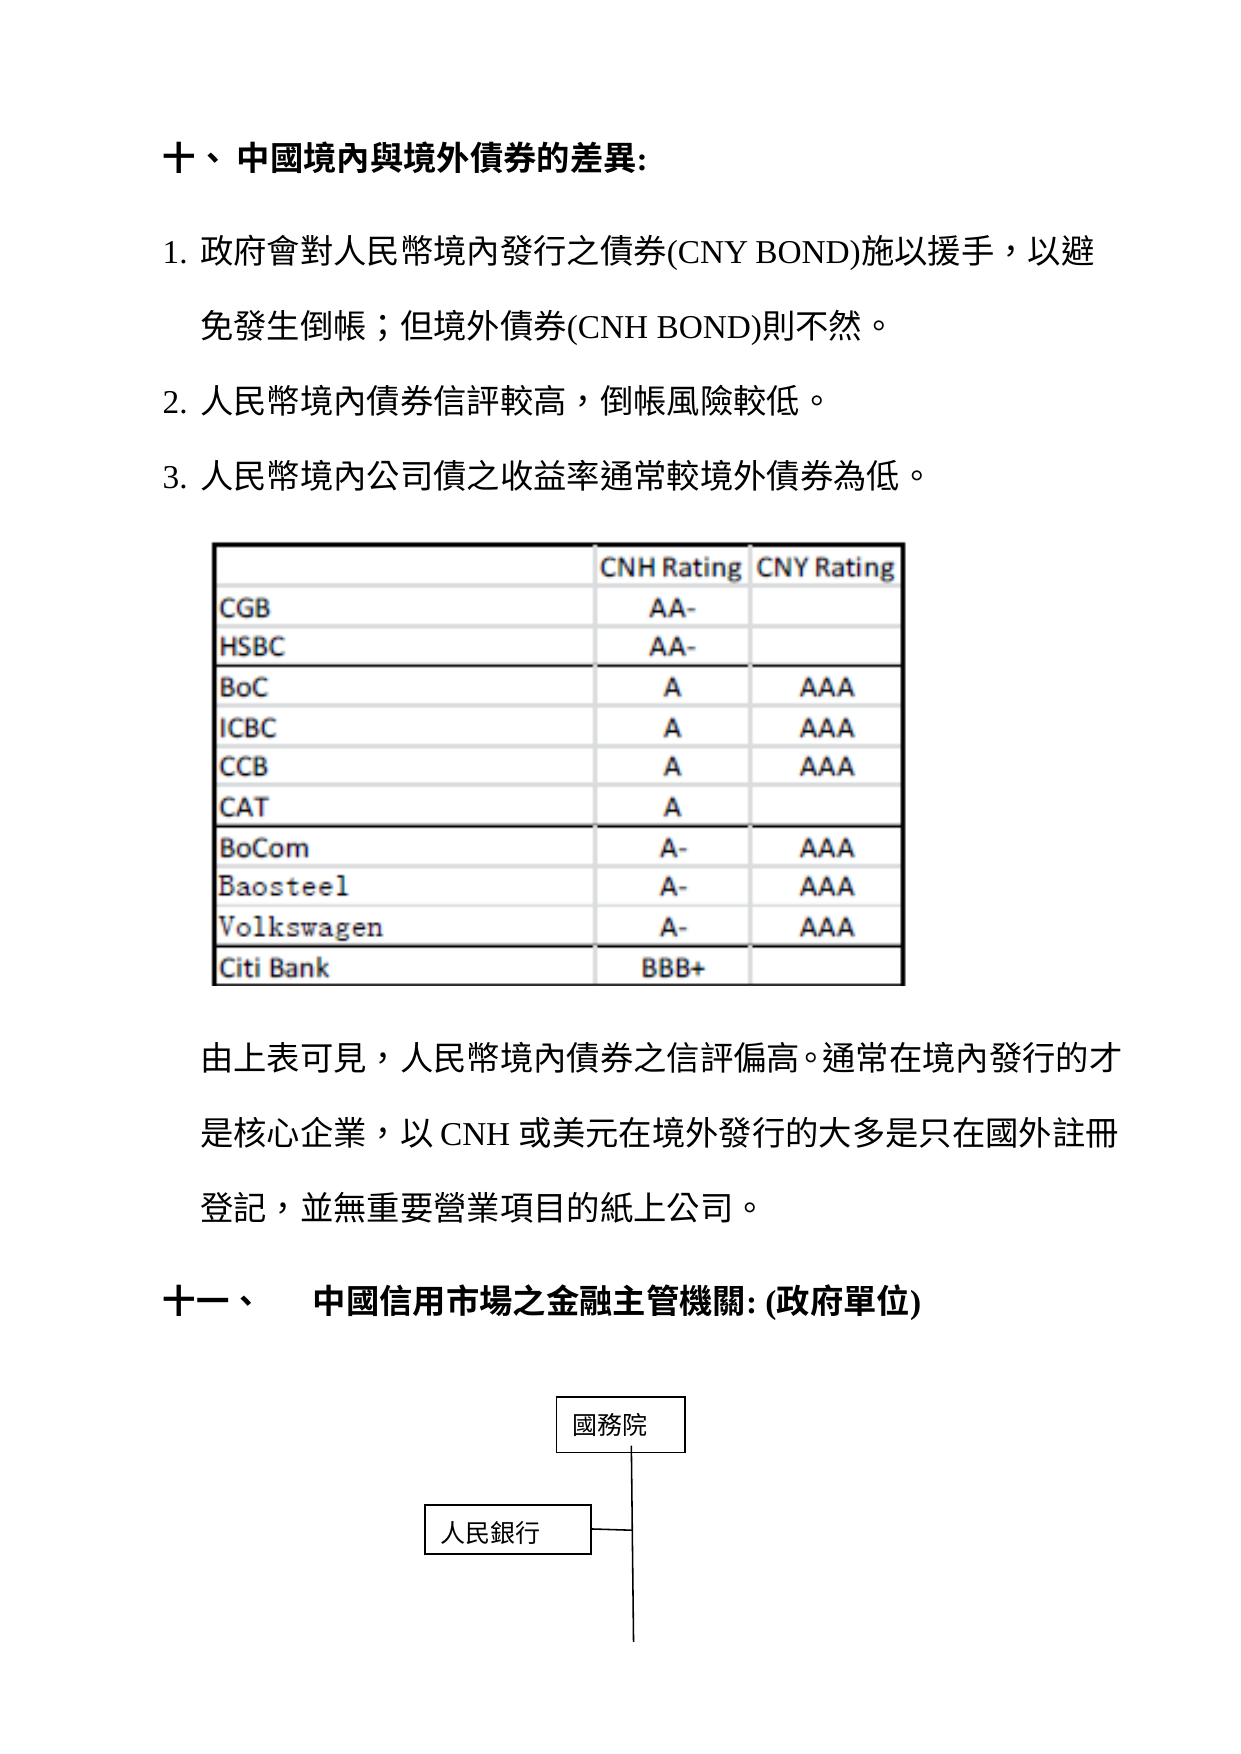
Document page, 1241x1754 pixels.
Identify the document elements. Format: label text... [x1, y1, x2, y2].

text 由上表可見，人民幣境內債券之信評偏高。通常在境內發行的才是核心企業，以CNH 或美元在境外發行的大多是只在國外註冊登記，並無重要營業項目的紙上公司。 [200, 1018, 1122, 1243]
list 人民幣境內債券信評較高，倒帳風險較低。 [162, 362, 1122, 437]
text 人民銀行 [441, 1513, 575, 1546]
list 人民幣境內公司債之收益率通常較境外債券為低。 [162, 437, 1122, 512]
list 政府會對人民幣境內發行之債券(CNY BOND)施以援手，以避免發生倒帳；但境外債券(CNH BOND)則不然。 [162, 212, 1122, 362]
text 國務院 [572, 1405, 669, 1442]
subtitle 中國境內與境外債券的差異: [162, 118, 1122, 193]
list 中國信用市場之金融主管機關: (政府單位) [162, 1262, 1122, 1337]
